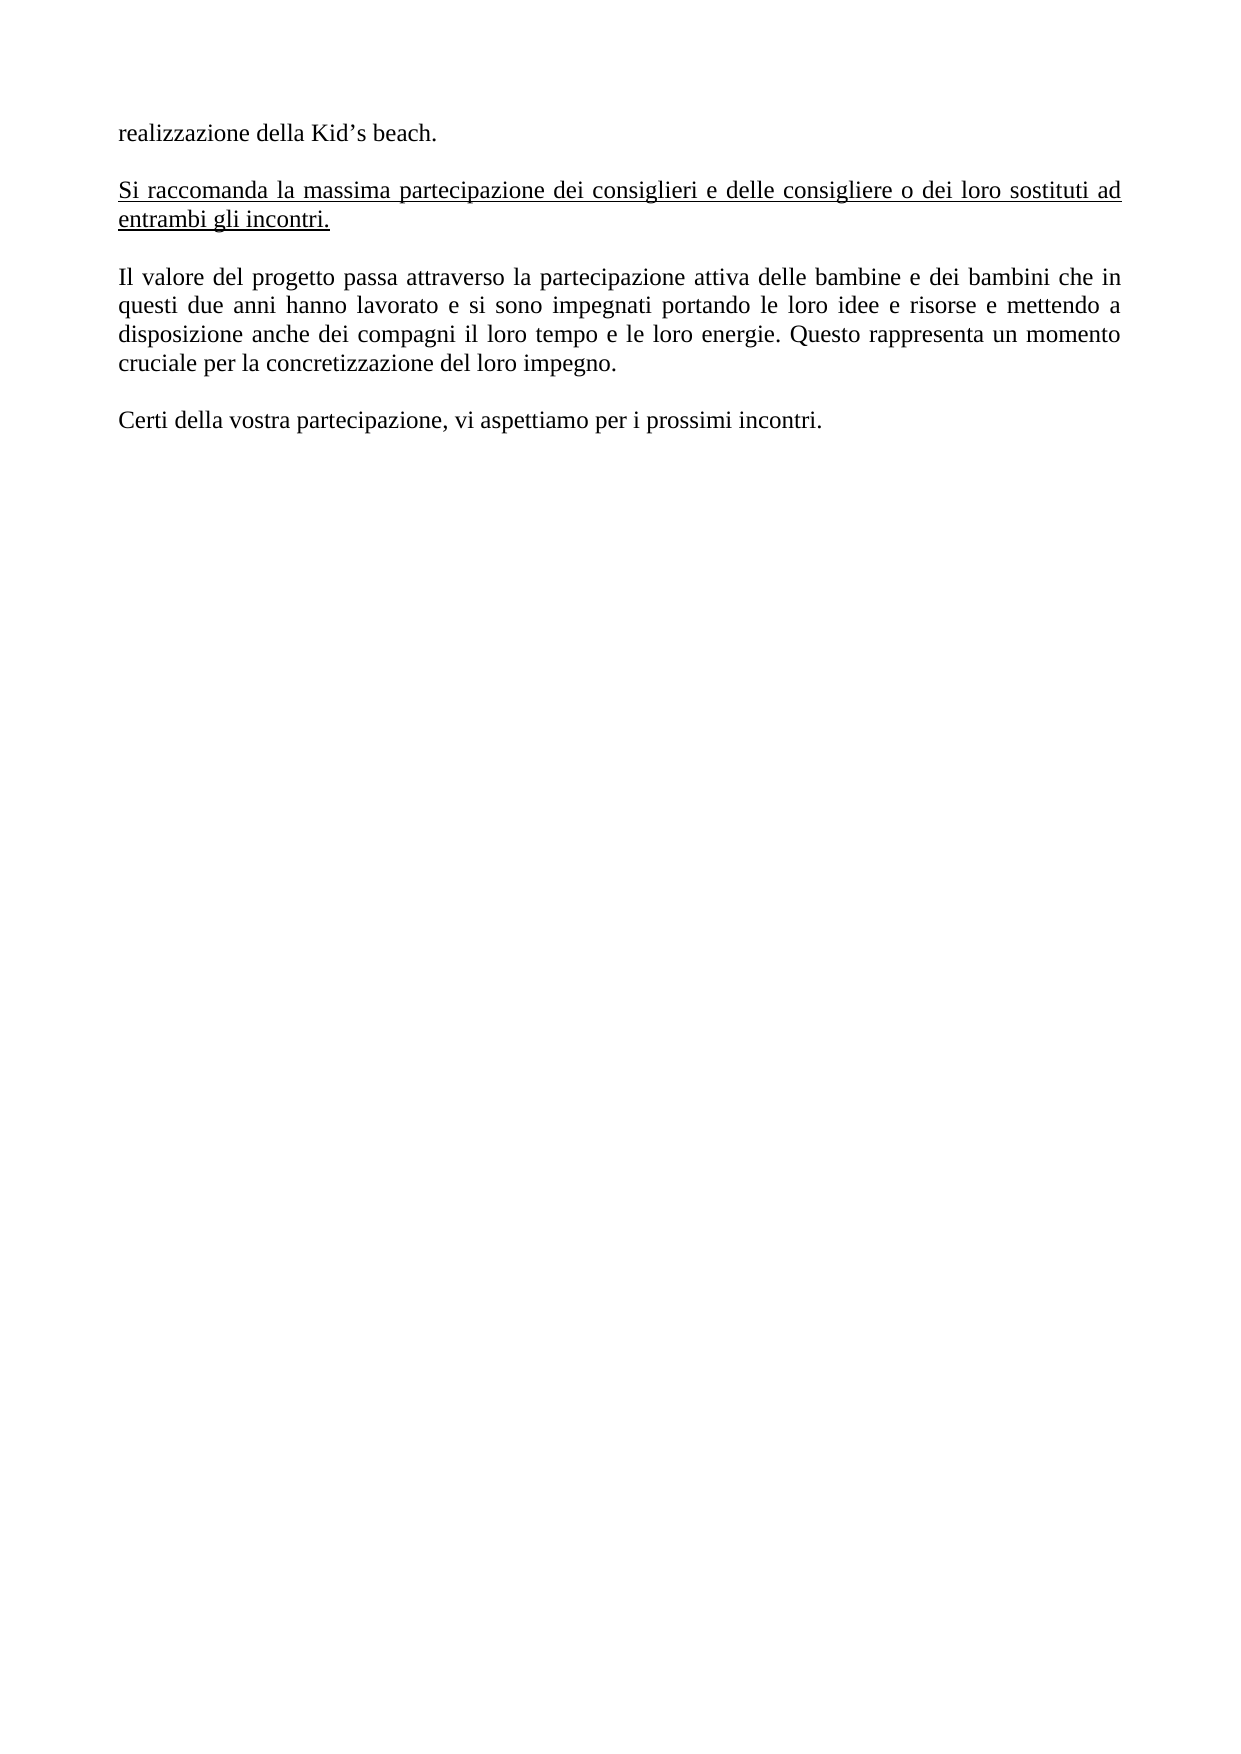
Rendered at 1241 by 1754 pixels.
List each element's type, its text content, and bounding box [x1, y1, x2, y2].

text realizzazione della Kid’s beach. [118, 118, 1122, 147]
text entrambi gli incontri. [118, 202, 1122, 233]
text Si raccomanda la massima partecipazione dei consiglieri e delle consigliere o dei loro sostituti ad [118, 176, 1122, 201]
text Certi della vostra partecipazione, vi aspettiamo per i prossimi incontri. [118, 406, 1122, 434]
text Il valore del progetto passa attraverso la partecipazione attiva delle bambine e dei bambini che in questi due anni hanno lavorato e si sono impegnati portando le loro idee e risorse e mettendo a disposizione anche dei compagni il loro tempo e le loro energie. Questo rappresenta un momento cruciale per la concretizzazione del loro impegno. [118, 262, 1122, 377]
